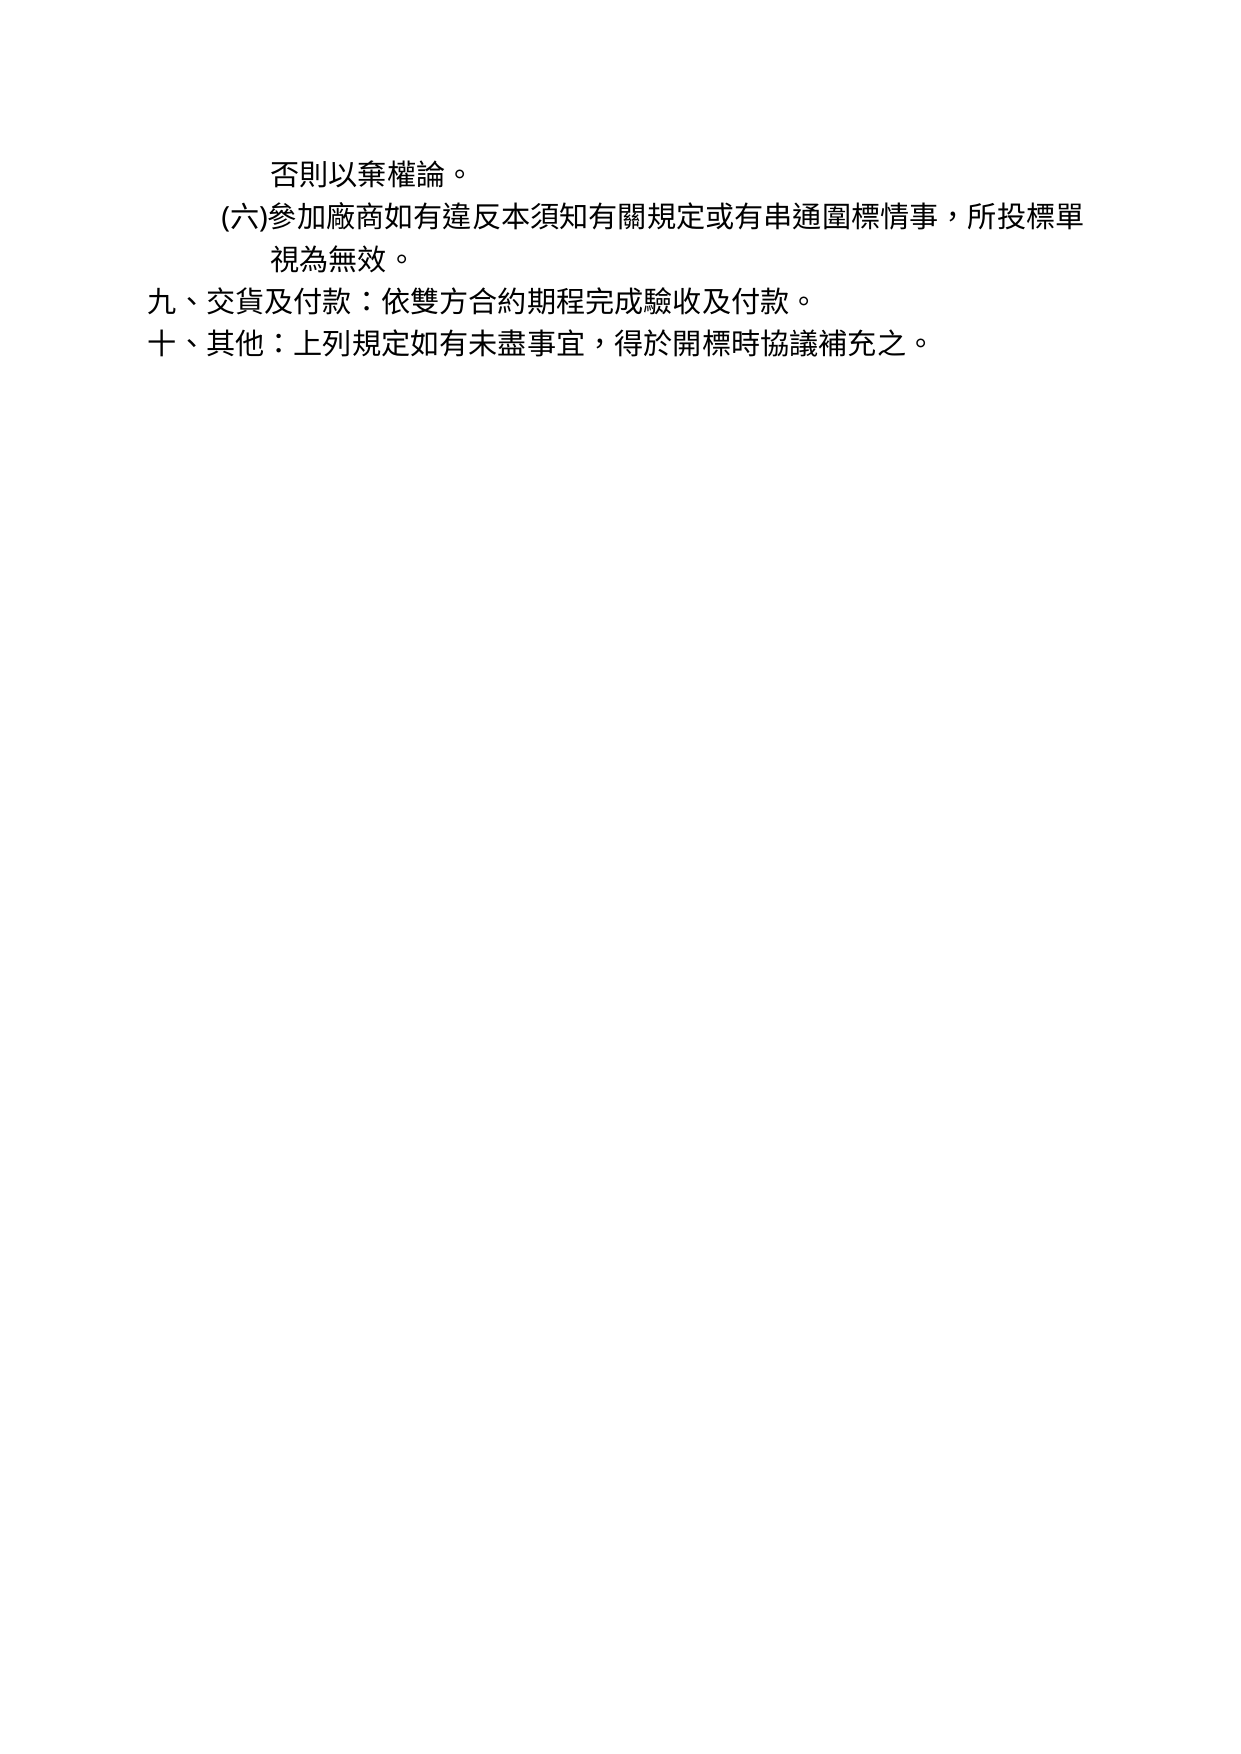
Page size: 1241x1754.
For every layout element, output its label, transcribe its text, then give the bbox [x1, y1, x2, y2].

text 十、其他：上列規定如有未盡事宜，得於開標時協議補充之。 [148, 321, 1092, 363]
text (五)得標廠商應於開標後二日內（末日如遇例假則順延）至本會簽約，否則以棄權論。 [221, 152, 1092, 194]
text 九、交貨及付款：依雙方合約期程完成驗收及付款。 [148, 278, 1092, 321]
text (六)參加廠商如有違反本須知有關規定或有串通圍標情事，所投標單視為無效。 [221, 194, 1092, 278]
